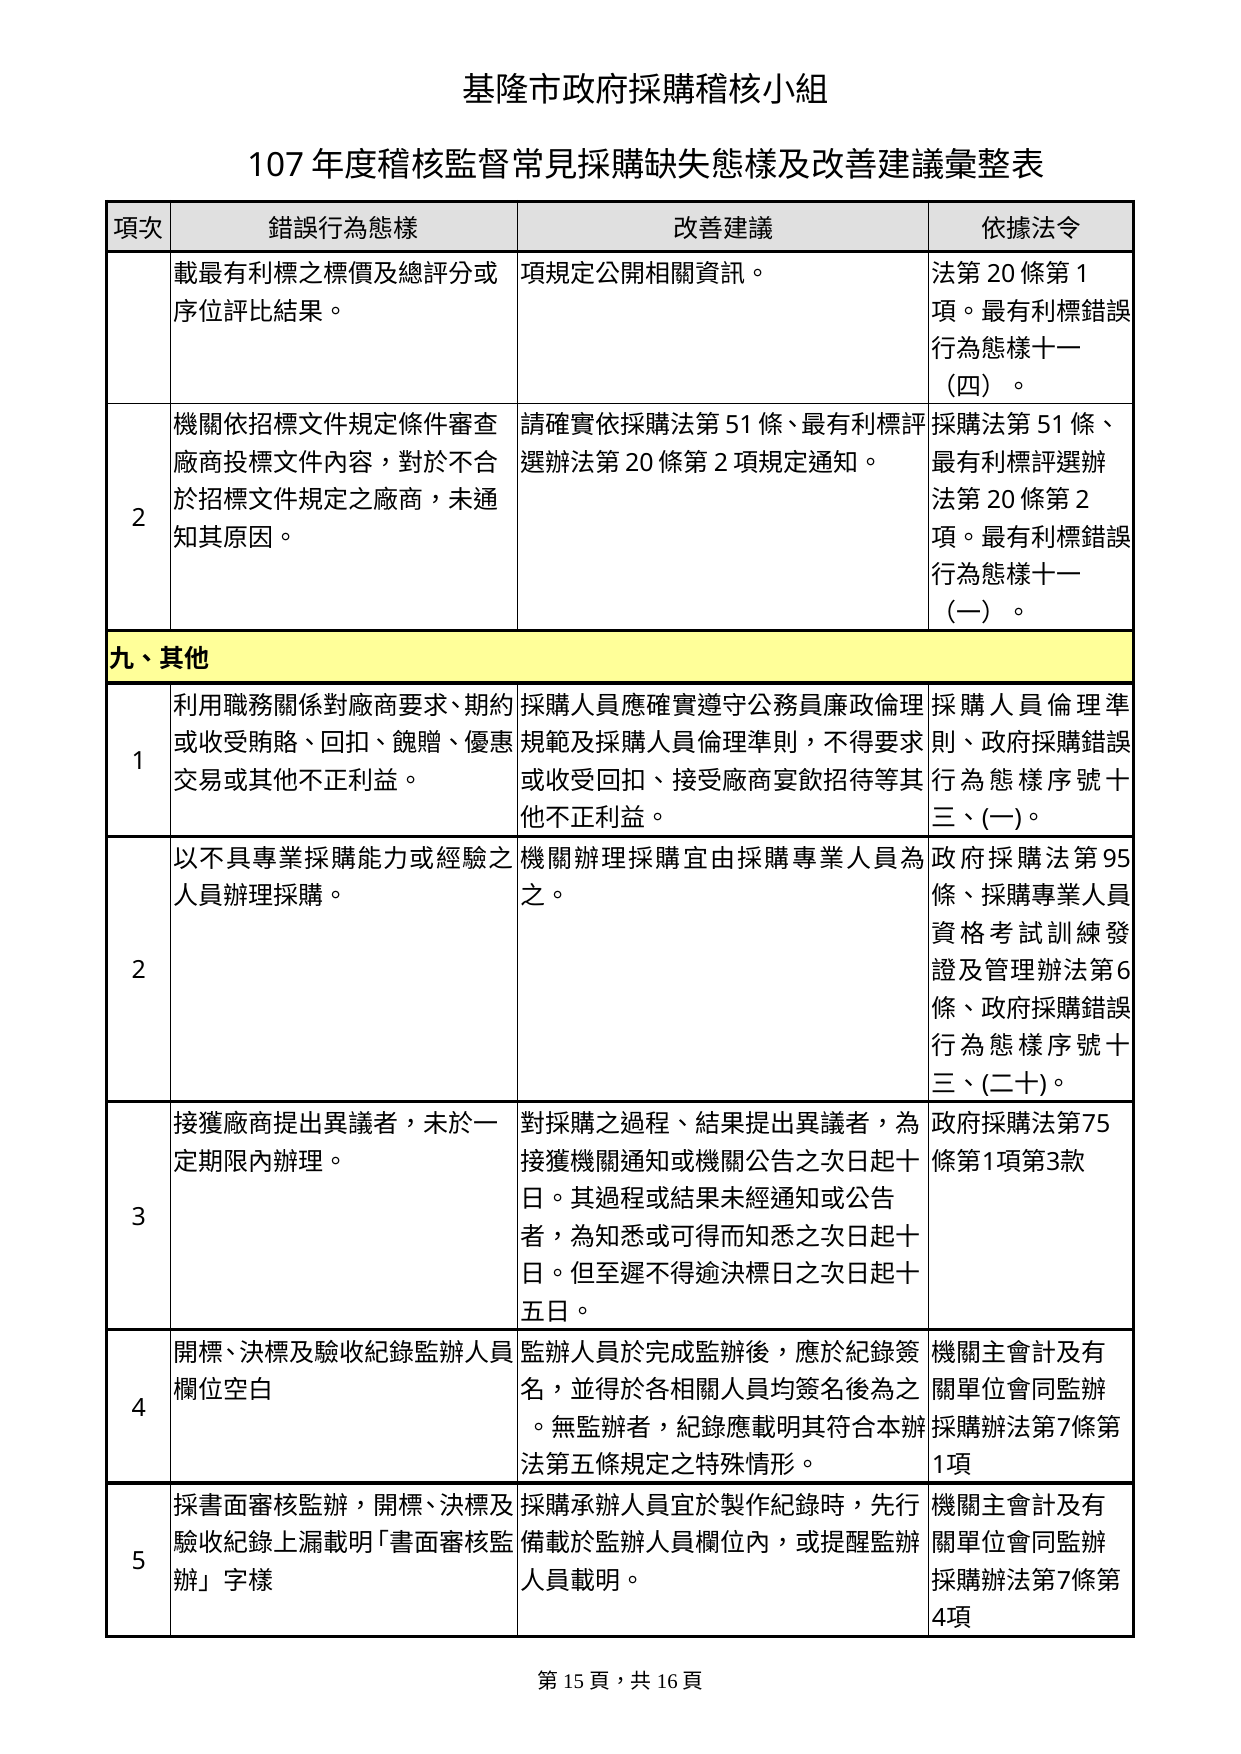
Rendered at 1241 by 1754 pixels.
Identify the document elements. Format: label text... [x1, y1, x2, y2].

table_cell 項次 [108, 203, 170, 250]
table_cell 監辦人員於完成監辦後，應於紀錄簽名，並得於各相關人員均簽名後為之 。無監辦者，紀錄應載明其符合本辦法第五條規定之特殊情形。 [518, 1331, 928, 1481]
table_cell 採購法第51條、最有利標評選辦法第20條第2項。最有利標錯誤行為態樣十一（一）。 [929, 404, 1132, 629]
table_cell 錯誤行為態樣 [171, 203, 517, 250]
table_cell 依據法令 [929, 203, 1132, 250]
table_cell 對採購之過程、結果提出異議者，為接獲機關通知或機關公告之次日起十日。其過程或結果未經通知或公告者，為知悉或可得而知悉之次日起十日。但至遲不得逾決標日之次日起十五日。 [518, 1103, 928, 1328]
table_cell 機關主會計及有關單位會同監辦採購辦法第7條第1項 [929, 1331, 1132, 1481]
table_header 基隆市政府採購稽核小組 107年度稽核監督常見採購缺失態樣及改善建議彙整表 [170, 50, 1134, 200]
table_cell 九、其他 [108, 632, 1132, 681]
table_cell 2 [108, 404, 170, 629]
table_cell 項規定公開相關資訊。 [518, 253, 928, 403]
table_cell 載最有利標之標價及總評分或序位評比結果。 [171, 253, 517, 403]
table_cell 政府採購法第95條、採購專業人員資格考試訓練發證及管理辦法第6條、政府採購錯誤行為態樣序號十三、(二十)。 [929, 838, 1132, 1100]
table_cell [108, 253, 170, 403]
table_cell 採購承辦人員宜於製作紀錄時，先行備載於監辦人員欄位內，或提醒監辦人員載明。 [518, 1485, 928, 1634]
table_cell 3 [108, 1103, 170, 1328]
table_cell 採購人員倫理準則、政府採購錯誤行為態樣序號十三、(一)。 [929, 685, 1132, 834]
table_cell 改善建議 [518, 203, 928, 250]
table_cell 以不具專業採購能力或經驗之人員辦理採購。 [171, 838, 517, 1100]
table_header [107, 50, 170, 200]
table_cell 採書面審核監辦，開標、決標及驗收紀錄上漏載明「書面審核監辦」字樣 [171, 1485, 517, 1634]
table_cell 接獲廠商提出異議者，未於一定期限內辦理。 [171, 1103, 517, 1328]
table_cell 開標、決標及驗收紀錄監辦人員欄位空白 [171, 1331, 517, 1481]
table_cell 5 [108, 1485, 170, 1634]
table_cell 請確實依採購法第51條、最有利標評選辦法第20條第2項規定通知。 [518, 404, 928, 629]
table_cell 4 [108, 1331, 170, 1481]
table_cell 機關主會計及有關單位會同監辦採購辦法第7條第4項 [929, 1485, 1132, 1634]
table_cell 法第20條第1項。最有利標錯誤行為態樣十一（四）。 [929, 253, 1132, 403]
table_cell 政府採購法第75條第1項第3款 [929, 1103, 1132, 1328]
table_cell 機關辦理採購宜由採購專業人員為之。 [518, 838, 928, 1100]
table_cell 機關依招標文件規定條件審查廠商投標文件內容，對於不合於招標文件規定之廠商，未通知其原因。 [171, 404, 517, 629]
table_cell 2 [108, 838, 170, 1100]
table_cell 1 [108, 685, 170, 834]
table_cell 利用職務關係對廠商要求、期約或收受賄賂、回扣、餽贈、優惠交易或其他不正利益。 [171, 685, 517, 834]
table_cell 採購人員應確實遵守公務員廉政倫理規範及採購人員倫理準則，不得要求或收受回扣、接受廠商宴飲招待等其他不正利益。 [518, 685, 928, 834]
